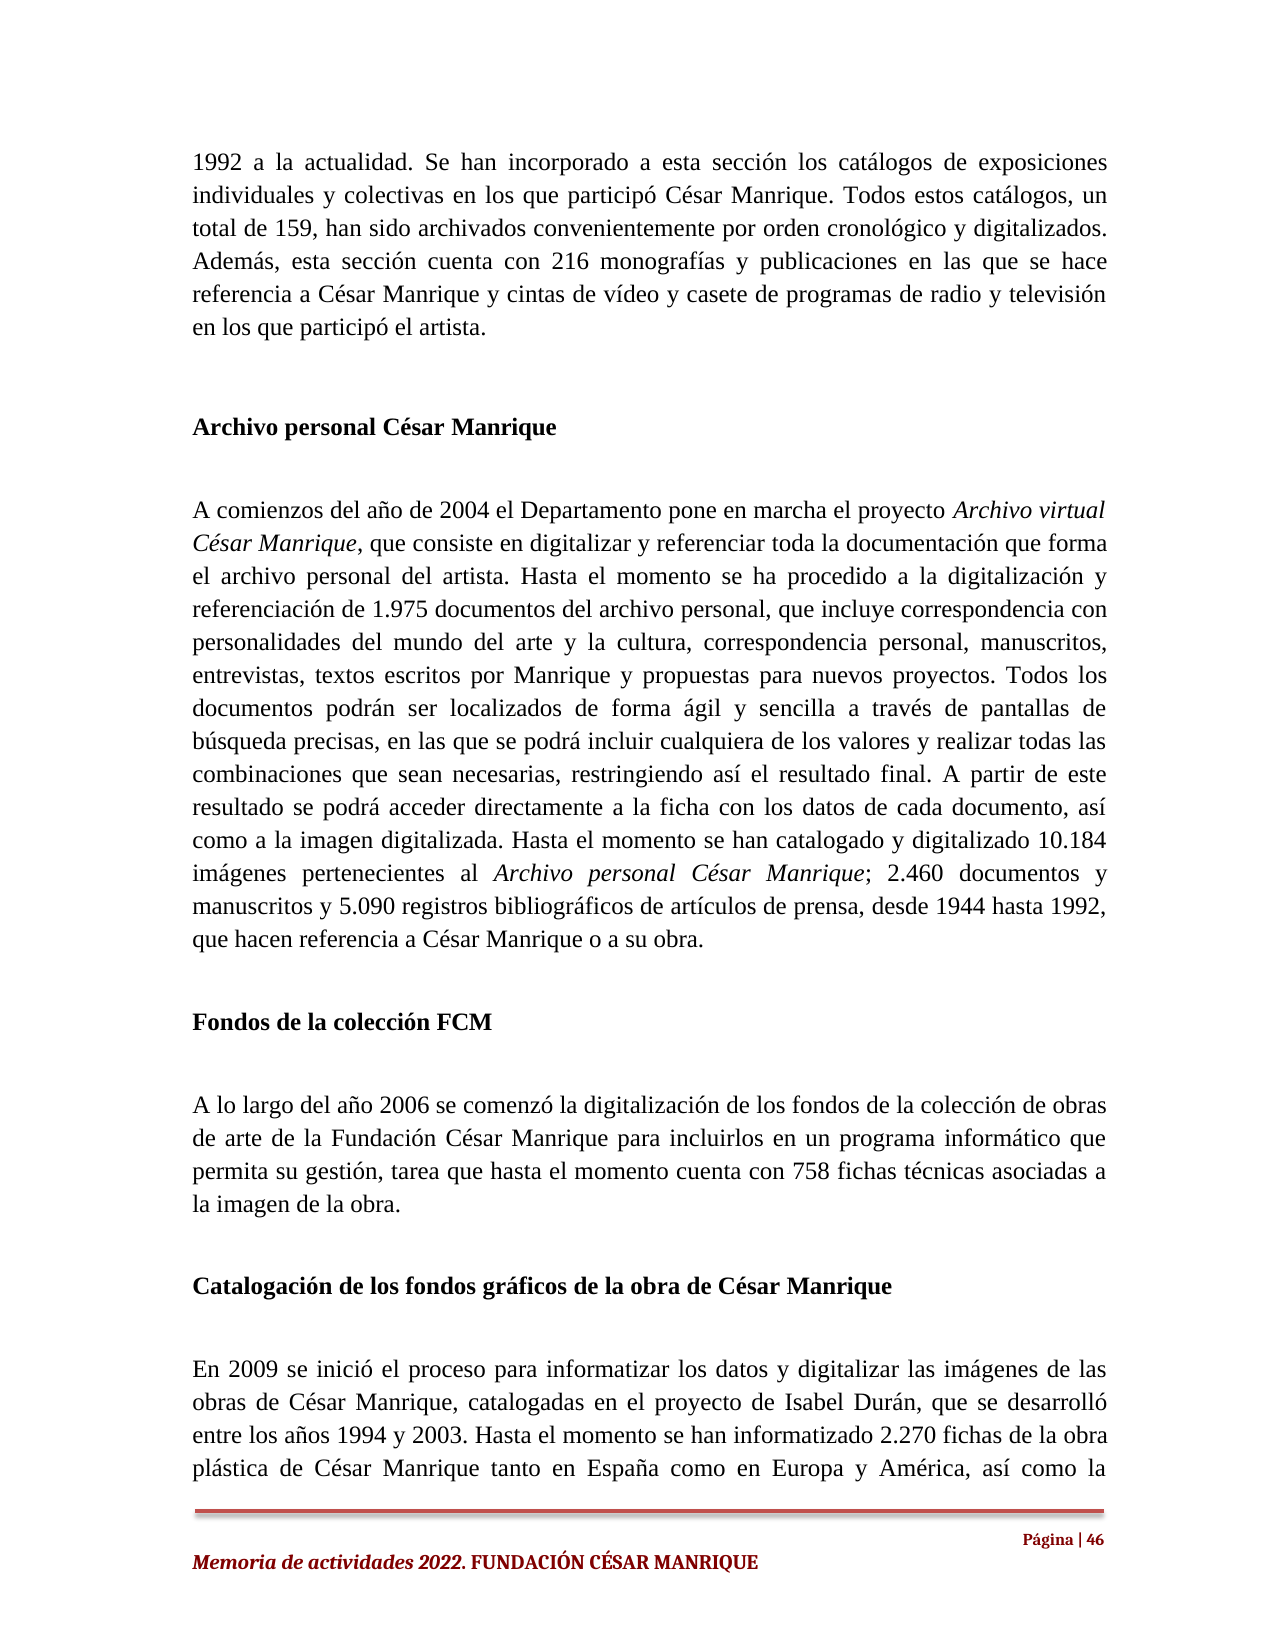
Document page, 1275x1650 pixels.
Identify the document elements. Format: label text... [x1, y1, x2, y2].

text A comienzos del año de 2004 el Departamento pone en marcha el proyecto Archivo virtual César Manrique, que consiste en digitalizar y referenciar toda la documentación que forma el archivo personal del artista. Hasta el momento se ha procedido a la digitalización y referenciación de 1.975 documentos del archivo personal, que incluye correspondencia con personalidades del mundo del arte y la cultura, correspondencia personal, manuscritos, entrevistas, textos escritos por Manrique y propuestas para nuevos proyectos. Todos los documentos podrán ser localizados de forma ágil y sencilla a través de pantallas de búsqueda precisas, en las que se podrá incluir cualquiera de los valores y realizar todas las combinaciones que sean necesarias, restringiendo así el resultado final. A partir de este resultado se podrá acceder directamente a la ficha con los datos de cada documento, así como a la imagen digitalizada. Hasta el momento se han catalogado y digitalizado 10.184 imágenes pertenecientes al Archivo personal César Manrique; 2.460 documentos y manuscritos y 5.090 registros bibliográficos de artículos de prensa, desde 1944 hasta 1992, que hacen referencia a César Manrique o a su obra. [192, 495, 1108, 953]
subtitle Archivo personal César Manrique [192, 412, 1200, 441]
subtitle Fondos de la colección FCM [192, 1007, 1200, 1036]
text 1992 a la actualidad. Se han incorporado a esta sección los catálogos de exposiciones individuales y colectivas en los que participó César Manrique. Todos estos catálogos, un total de 159, han sido archivados convenientemente por orden cronológico y digitalizados. Además, esta sección cuenta con 216 monografías y publicaciones en las que se hace referencia a César Manrique y cintas de vídeo y casete de programas de radio y televisión en los que participó el artista. [192, 147, 1108, 341]
text A lo largo del año 2006 se comenzó la digitalización de los fondos de la colección de obras de arte de la Fundación César Manrique para incluirlos en un programa informático que permita su gestión, tarea que hasta el momento cuenta con 758 fichas técnicas asociadas a la imagen de la obra. [192, 1090, 1108, 1217]
text En 2009 se inició el proceso para informatizar los datos y digitalizar las imágenes de las obras de César Manrique, catalogadas en el proyecto de Isabel Durán, que se desarrolló entre los años 1994 y 2003. Hasta el momento se han informatizado 2.270 fichas de la obra plástica de César Manrique tanto en España como en Europa y América, así como la [192, 1354, 1108, 1482]
subtitle Catalogación de los fondos gráficos de la obra de César Manrique [192, 1271, 1200, 1300]
